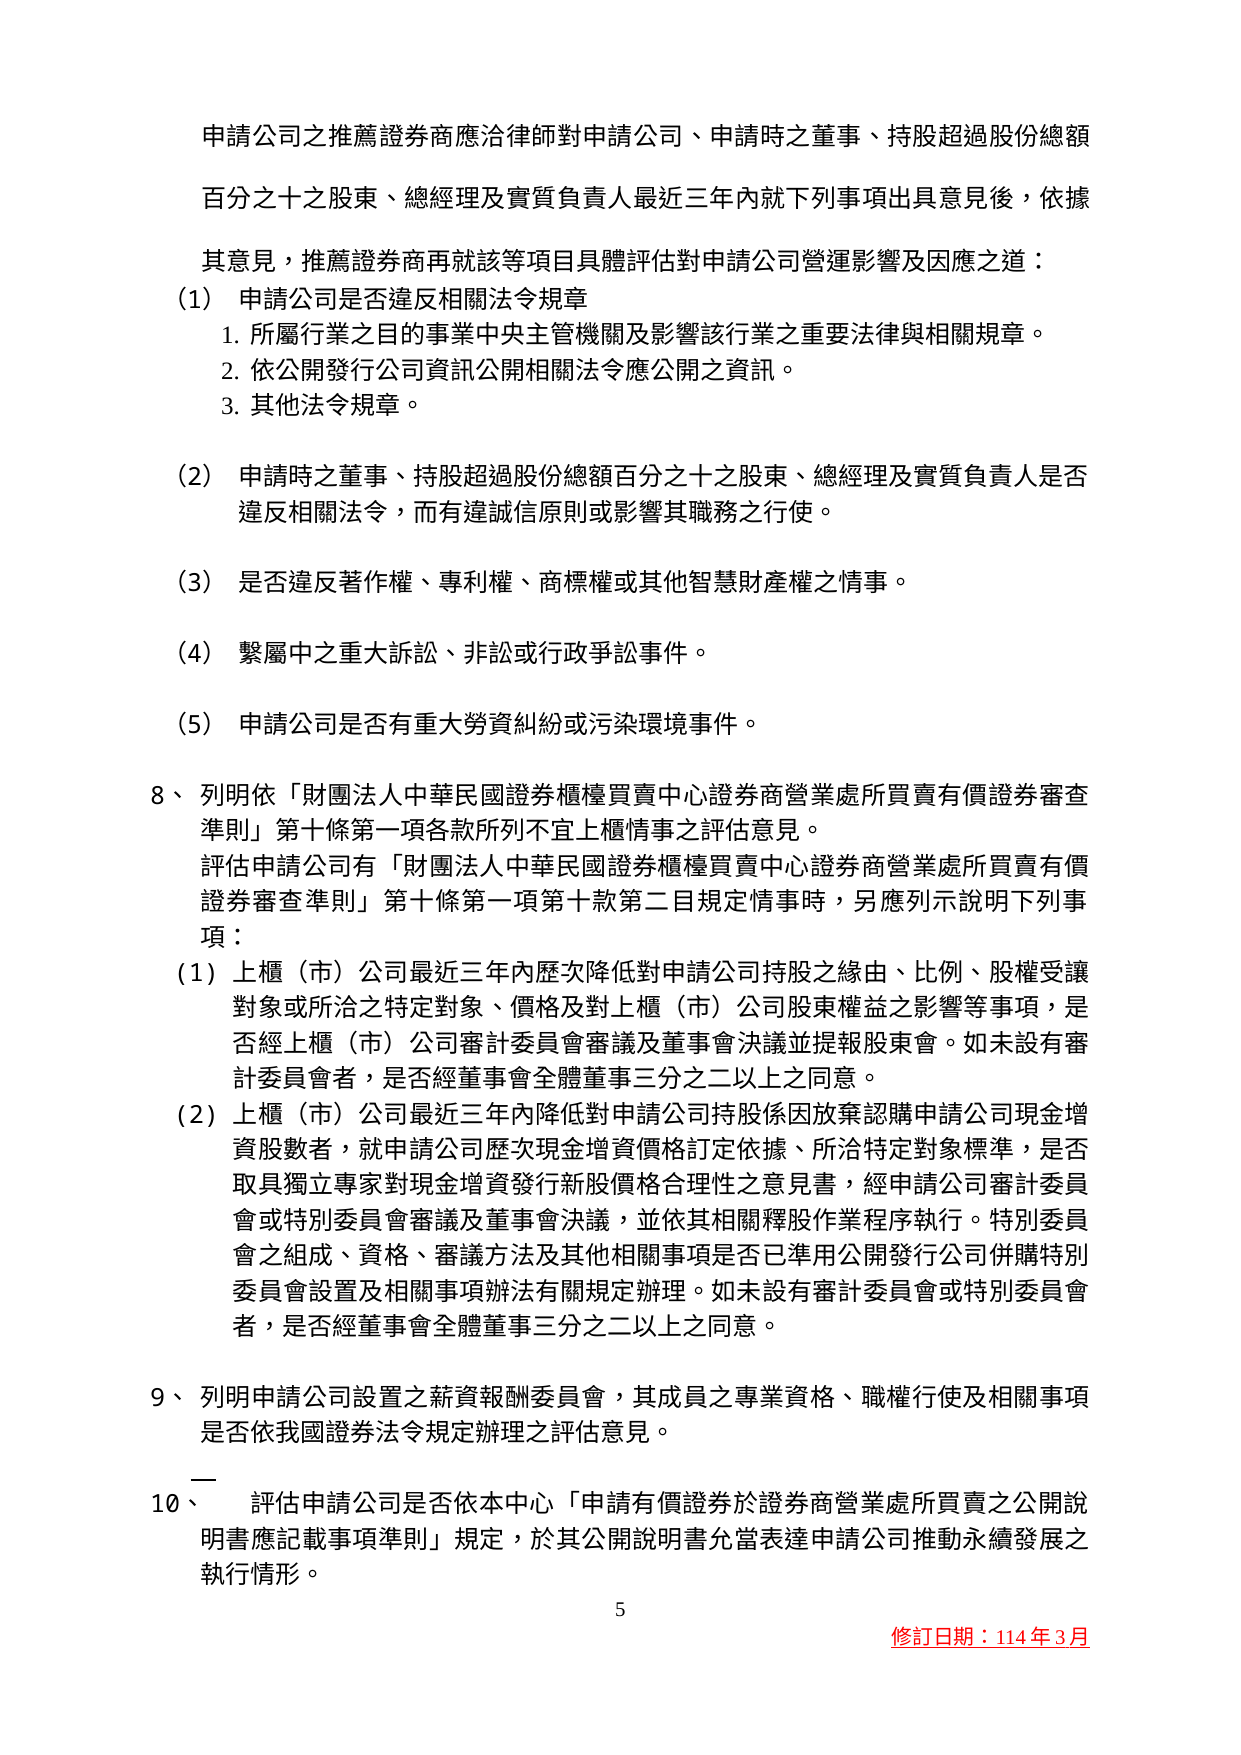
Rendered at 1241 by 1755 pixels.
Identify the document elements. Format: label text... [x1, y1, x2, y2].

list 依公開發行公司資訊公開相關法令應公開之資訊。 [221, 351, 1090, 386]
list 是否違反著作權、專利權、商標權或其他智慧財產權之情事。 [162, 563, 1090, 599]
list 列明依「財團法人中華民國證券櫃檯買賣中心證券商營業處所買賣有價證券審查準則」第十條第一項各款所列不宜上櫃情事之評估意見。 [150, 776, 1090, 847]
list 所屬行業之目的事業中央主管機關及影響該行業之重要法律與相關規章。 [221, 316, 1090, 351]
list 申請時之董事、持股超過股份總額百分之十之股東、總經理及實質負責人是否違反相關法令，而有違誠信原則或影響其職務之行使。 [162, 457, 1090, 528]
list 申請公司是否有重大勞資糾紛或污染環境事件。 [162, 705, 1090, 741]
list 其他法令規章。 [221, 386, 1090, 422]
list 上櫃（市）公司最近三年內降低對申請公司持股係因放棄認購申請公司現金增資股數者，就申請公司歷次現金增資價格訂定依據、所洽特定對象標準，是否取具獨立專家對現金增資發行新股價格合理性之意見書，經申請公司審計委員會或特別委員會審議及董事會決議，並依其相關釋股作業程序執行。特別委員會之組成、資格、審議方法及其他相關事項是否已準用公開發行公司併購特別委員會設置及相關事項辦法有關規定辦理。如未設有審計委員會或特別委員會者，是否經董事會全體董事三分之二以上之同意。 [174, 1095, 1090, 1343]
list 評估申請公司是否依本中心「申請有價證券於證券商營業處所買賣之公開說明書應記載事項準則」規定，於其公開說明書允當表達申請公司推動永續發展之執行情形。 [150, 1484, 1090, 1591]
list 列明申請公司設置之薪資報酬委員會，其成員之專業資格、職權行使及相關事項是否依我國證券法令規定辦理之評估意見。 [150, 1378, 1090, 1449]
text 申請公司之推薦證券商應洽律師對申請公司、申請時之董事、持股超過股份總額百分之十之股東、總經理及實質負責人最近三年內就下列事項出具意見後，依據其意見，推薦證券商再就該等項目具體評估對申請公司營運影響及因應之道： [201, 93, 1090, 280]
list 上櫃（市）公司最近三年內歷次降低對申請公司持股之緣由、比例、股權受讓對象或所洽之特定對象、價格及對上櫃（市）公司股東權益之影響等事項，是否經上櫃（市）公司審計委員會審議及董事會決議並提報股東會。如未設有審計委員會者，是否經董事會全體董事三分之二以上之同意。 [174, 953, 1090, 1095]
list 申請公司是否違反相關法令規章 [162, 280, 1090, 316]
list 繫屬中之重大訴訟、非訟或行政爭訟事件。 [162, 634, 1090, 670]
text 評估申請公司有「財團法人中華民國證券櫃檯買賣中心證券商營業處所買賣有價證券審查準則」第十條第一項第十款第二目規定情事時，另應列示說明下列事項： [200, 847, 1090, 953]
